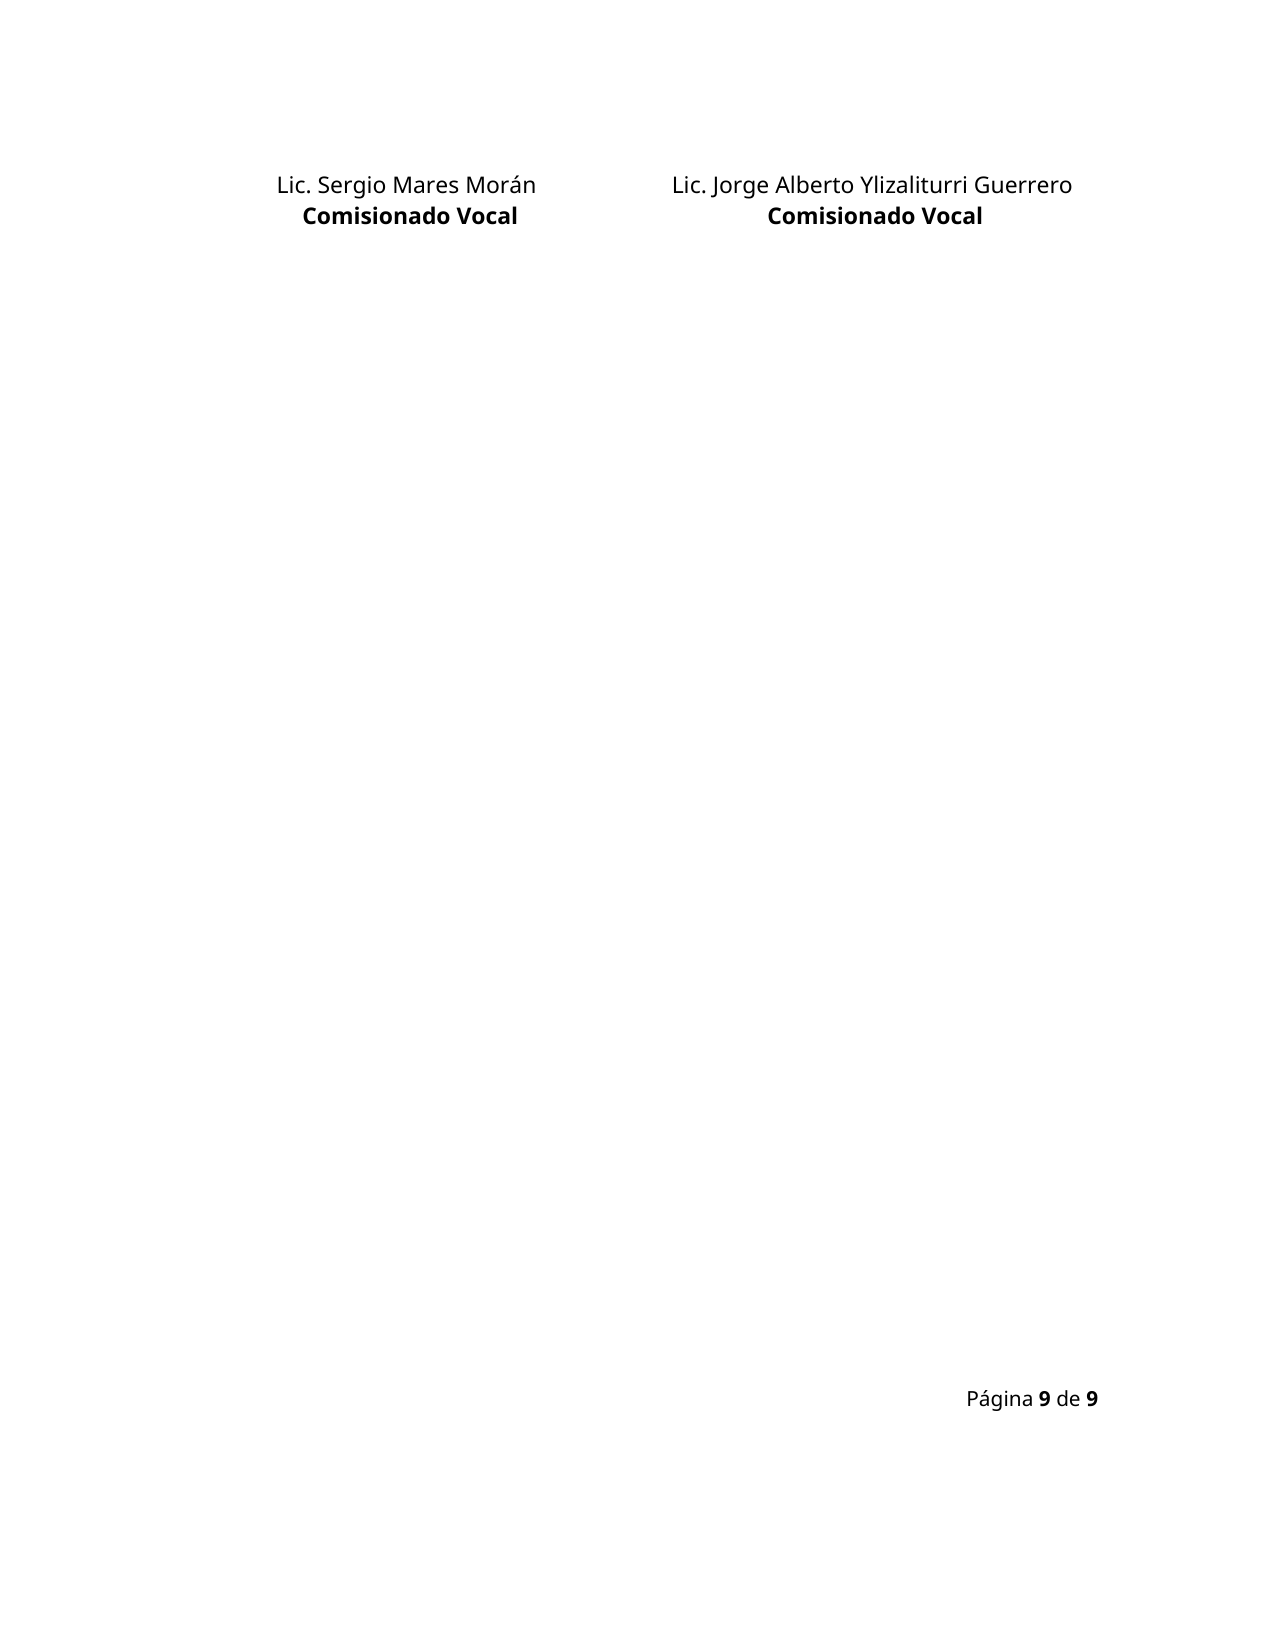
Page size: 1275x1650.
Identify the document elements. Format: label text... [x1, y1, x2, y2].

table_header Lic. Jorge Alberto Ylizaliturri Guerrero Comisionado Vocal [631, 75, 1119, 231]
table_header Lic. Sergio Mares Morán Comisionado Vocal [189, 75, 631, 231]
